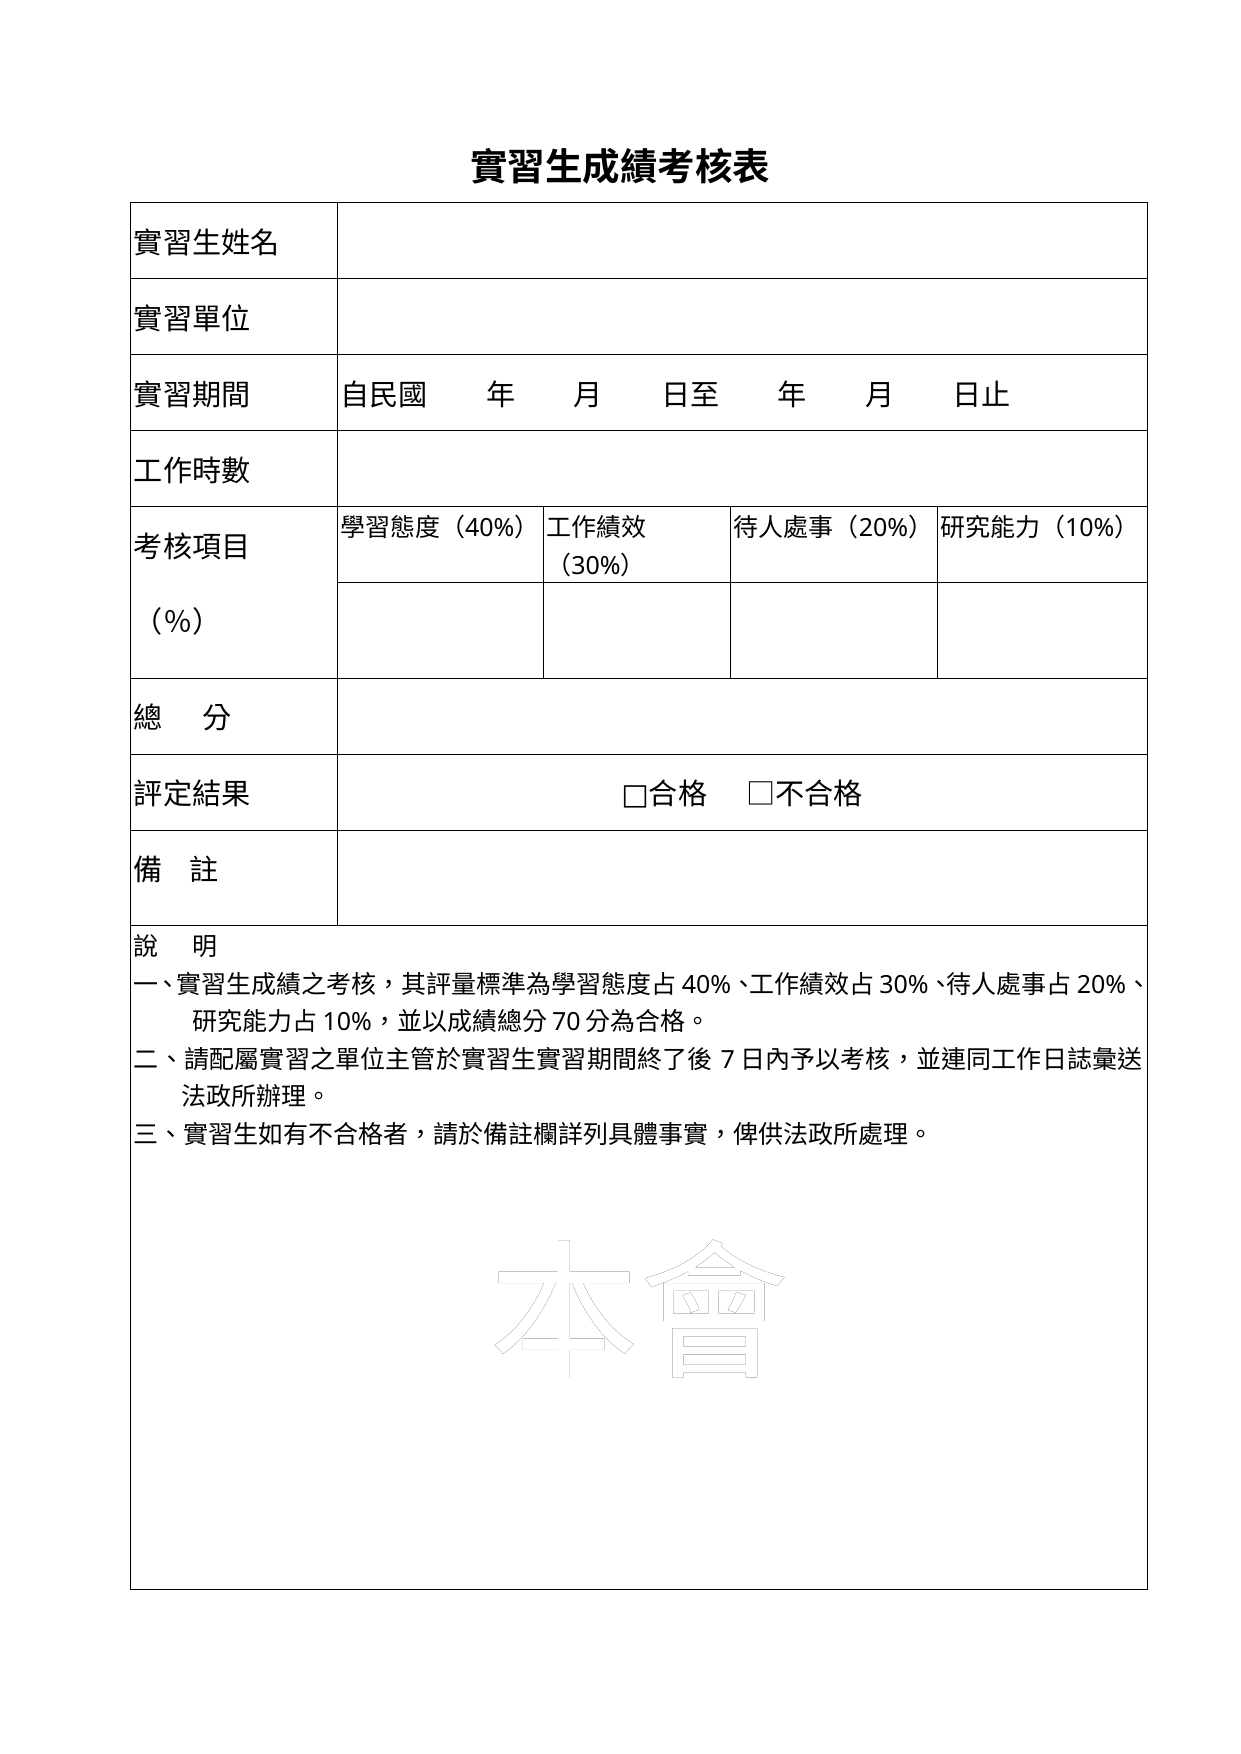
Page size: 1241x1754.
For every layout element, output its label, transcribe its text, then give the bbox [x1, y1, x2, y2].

table_cell 總 分 [131, 679, 337, 753]
table_cell [544, 583, 730, 677]
table_cell 工作時數 [131, 431, 337, 506]
table_cell 研究能力（10%） [938, 507, 1147, 582]
table_cell [338, 431, 1147, 506]
table_cell [338, 831, 1147, 925]
table_cell 待人處事（20%） [731, 507, 937, 582]
table_cell [338, 279, 1147, 354]
text 實習生成績考核表 [187, 127, 1053, 202]
table_header [338, 203, 1147, 278]
table_cell [338, 679, 1147, 753]
table_cell [938, 583, 1147, 677]
table_cell 考核項目（％） [131, 507, 337, 677]
table_cell 工作績效（30%） [544, 507, 730, 582]
table_cell □合格 □不合格 [338, 755, 1147, 829]
table_cell 備 註 [131, 831, 337, 925]
table_cell 實習期間 [131, 355, 337, 430]
table_cell 說 明 一、實習生成績之考核，其評量標準為學習態度占40%、工作績效占30%、待人處事占20%、研究能力占10%，並以成績總分70分為合格。 二、請配屬實習之單位主管於實習生實習期間終了後7日內予以考核，並連同工作日誌彙送法政所辦理。 三、實習生如有不合格者，請於備註欄詳列具體事實，俾供法政所處理。 本會 關防 [131, 926, 1147, 1588]
table_cell 實習單位 [131, 279, 337, 354]
table_cell 學習態度（40%） [338, 507, 543, 582]
table_cell 自民國 年 月 日至 年 月 日止 [338, 355, 1147, 430]
table_header 實習生姓名 [131, 203, 337, 278]
table_cell [731, 583, 937, 677]
table_cell 評定結果 [131, 755, 337, 829]
table_cell [338, 583, 543, 677]
